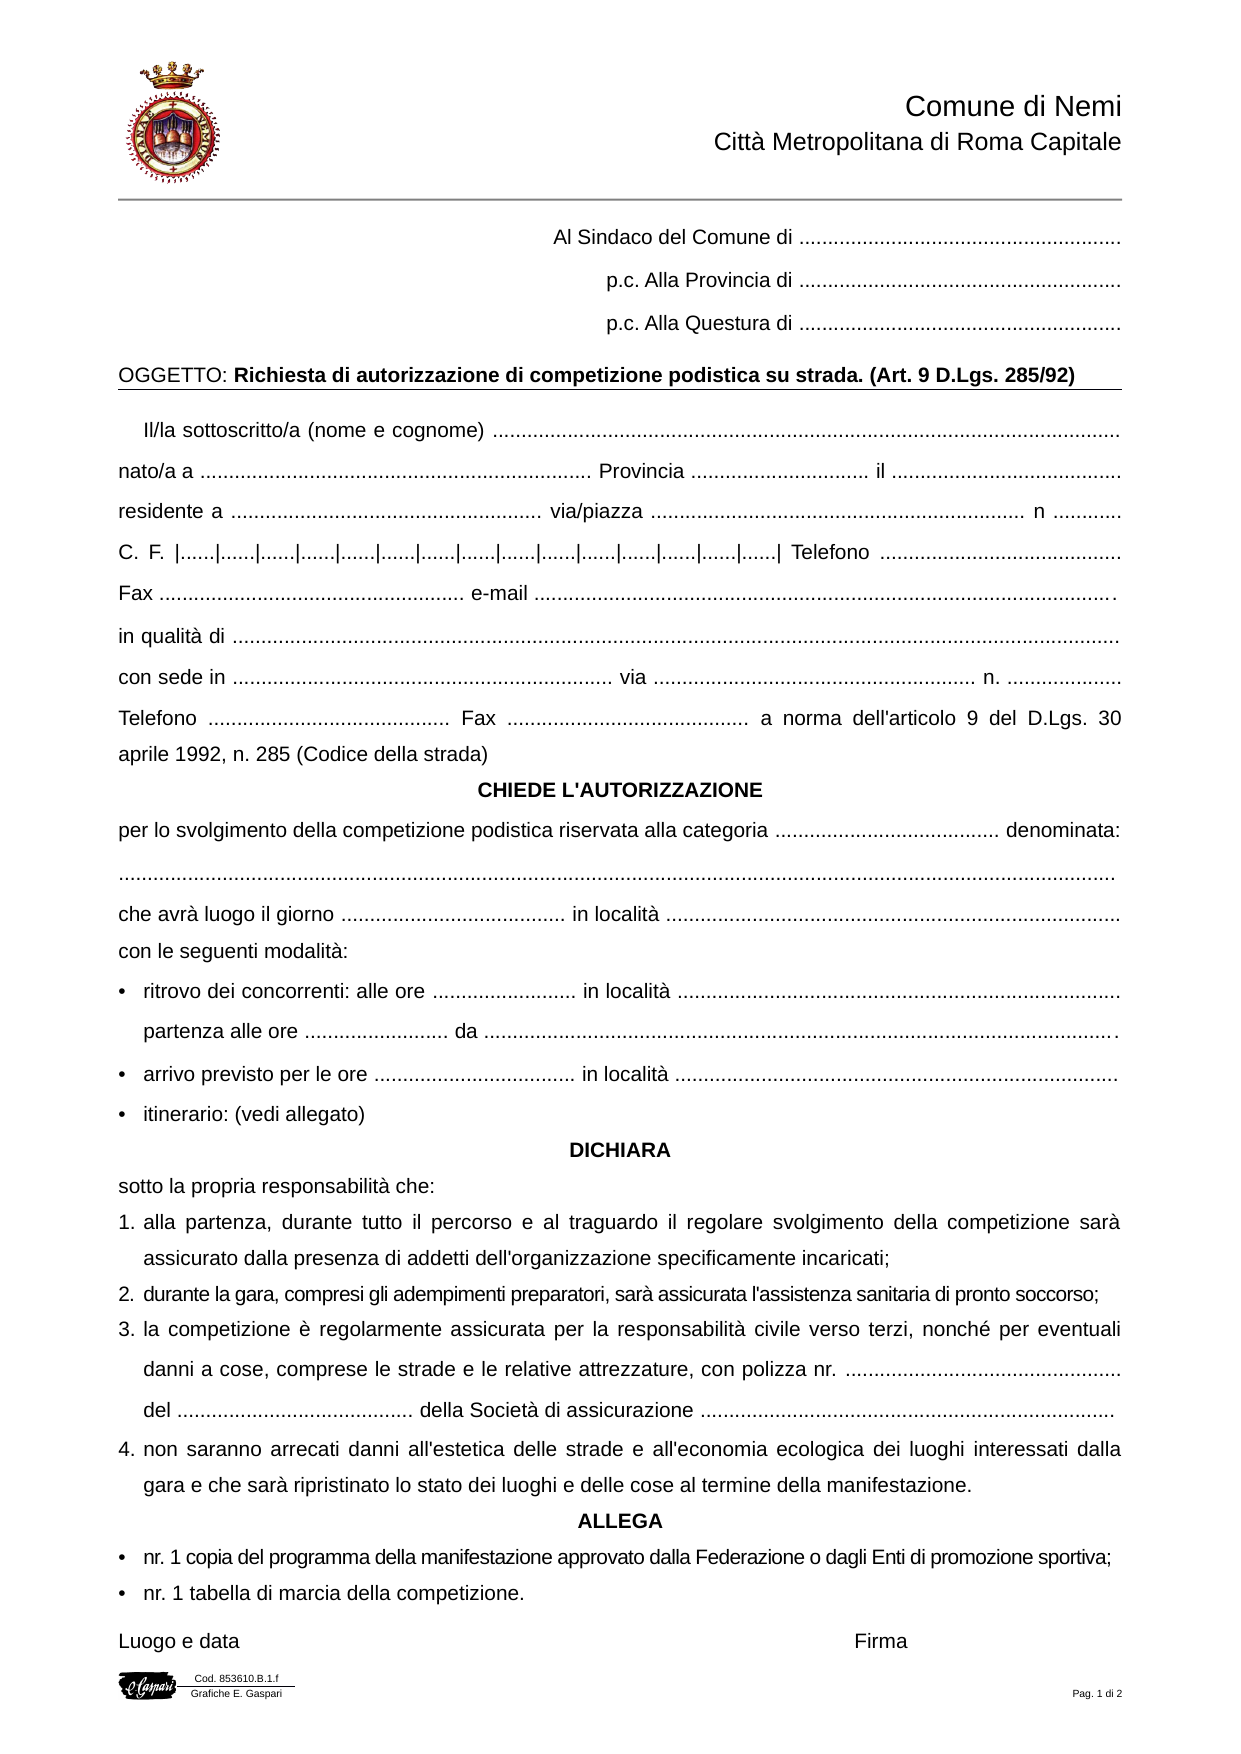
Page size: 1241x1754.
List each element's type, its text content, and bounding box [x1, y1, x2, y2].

text sotto la propria responsabilità che: [118, 1173, 1122, 1197]
text • nr. 1 tabella di marcia della competizione. [118, 1581, 1122, 1605]
text • ritrovo dei concorrenti: alle ore ......................... in località ............................................................................. partenza alle ore ......................... da .............................................................................................................. [118, 975, 1122, 1044]
text per lo svolgimento della competizione podistica riservata alla categoria ....................................... denominata: [118, 814, 1122, 843]
text ALLEGA [118, 1509, 1122, 1533]
text p.c. Alla Provincia di ........................................................ [546, 264, 1122, 293]
text CHIEDE L'AUTORIZZAZIONE [118, 778, 1122, 802]
text Luogo e data Firma [118, 1629, 1122, 1653]
text • itinerario: (vedi allegato) [118, 1102, 1122, 1126]
text 4. non saranno arrecati danni all'estetica delle strade e all'economia ecologica dei luoghi interessati dalla gara e che sarà ripristinato lo stato dei luoghi e delle cose al termine della manifestazione. [118, 1437, 1122, 1497]
text OGGETTO: Richiesta di autorizzazione di competizione podistica su strada. (Art. 9 D.Lgs. 285/92) [118, 363, 1122, 389]
text 2. durante la gara, compresi gli adempimenti preparatori, sarà assicurata l'assistenza sanitaria di pronto soccorso; [118, 1281, 1122, 1305]
text 3. la competizione è regolarmente assicurata per la responsabilità civile verso terzi, nonché per eventuali danni a cose, comprese le strade e le relative attrezzature, con polizza nr. ................................................ del ......................................... della Società di assicurazione ........................................................................ [118, 1317, 1122, 1423]
text DICHIARA [118, 1138, 1122, 1162]
text • nr. 1 copia del programma della manifestazione approvato dalla Federazione o dagli Enti di promozione sportiva; [118, 1545, 1122, 1569]
text in qualità di .......................................................................................................................................................... con sede in .................................................................. via ........................................................ n. .................... Telefono .......................................... Fax .......................................... a norma dell'articolo 9 del D.Lgs. 30 aprile 1992, n. 285 (Codice della strada) [118, 620, 1122, 766]
text p.c. Alla Questura di ........................................................ [546, 307, 1122, 336]
text Comune di Nemi [224, 89, 1122, 122]
text 1. alla partenza, durante tutto il percorso e al traguardo il regolare svolgimento della competizione sarà assicurato dalla presenza di addetti dell'organizzazione specificamente incaricati; [118, 1209, 1122, 1269]
picture [122, 58, 224, 189]
text Città Metropolitana di Roma Capitale [224, 127, 1122, 156]
text Il/la sottoscritto/a (nome e cognome) ............................................................................................................. nato/a a .................................................................... Provincia ............................... il ........................................ residente a ...................................................... via/piazza ................................................................. n ............ C. F. |......|......|......|......|......|......|......|......|......|......|......|......|......|......|......| Telefono .......................................... Fax ..................................................... e-mail ..................................................................................................... [118, 414, 1122, 606]
text Al Sindaco del Comune di ........................................................ [546, 221, 1122, 250]
text • arrivo previsto per le ore ................................... in località ............................................................................. [118, 1058, 1122, 1087]
picture [118, 1671, 177, 1700]
text ............................................................................................................................................................................. che avrà luogo il giorno ....................................... in località ............................................................................... con le seguenti modalità: [118, 857, 1122, 963]
